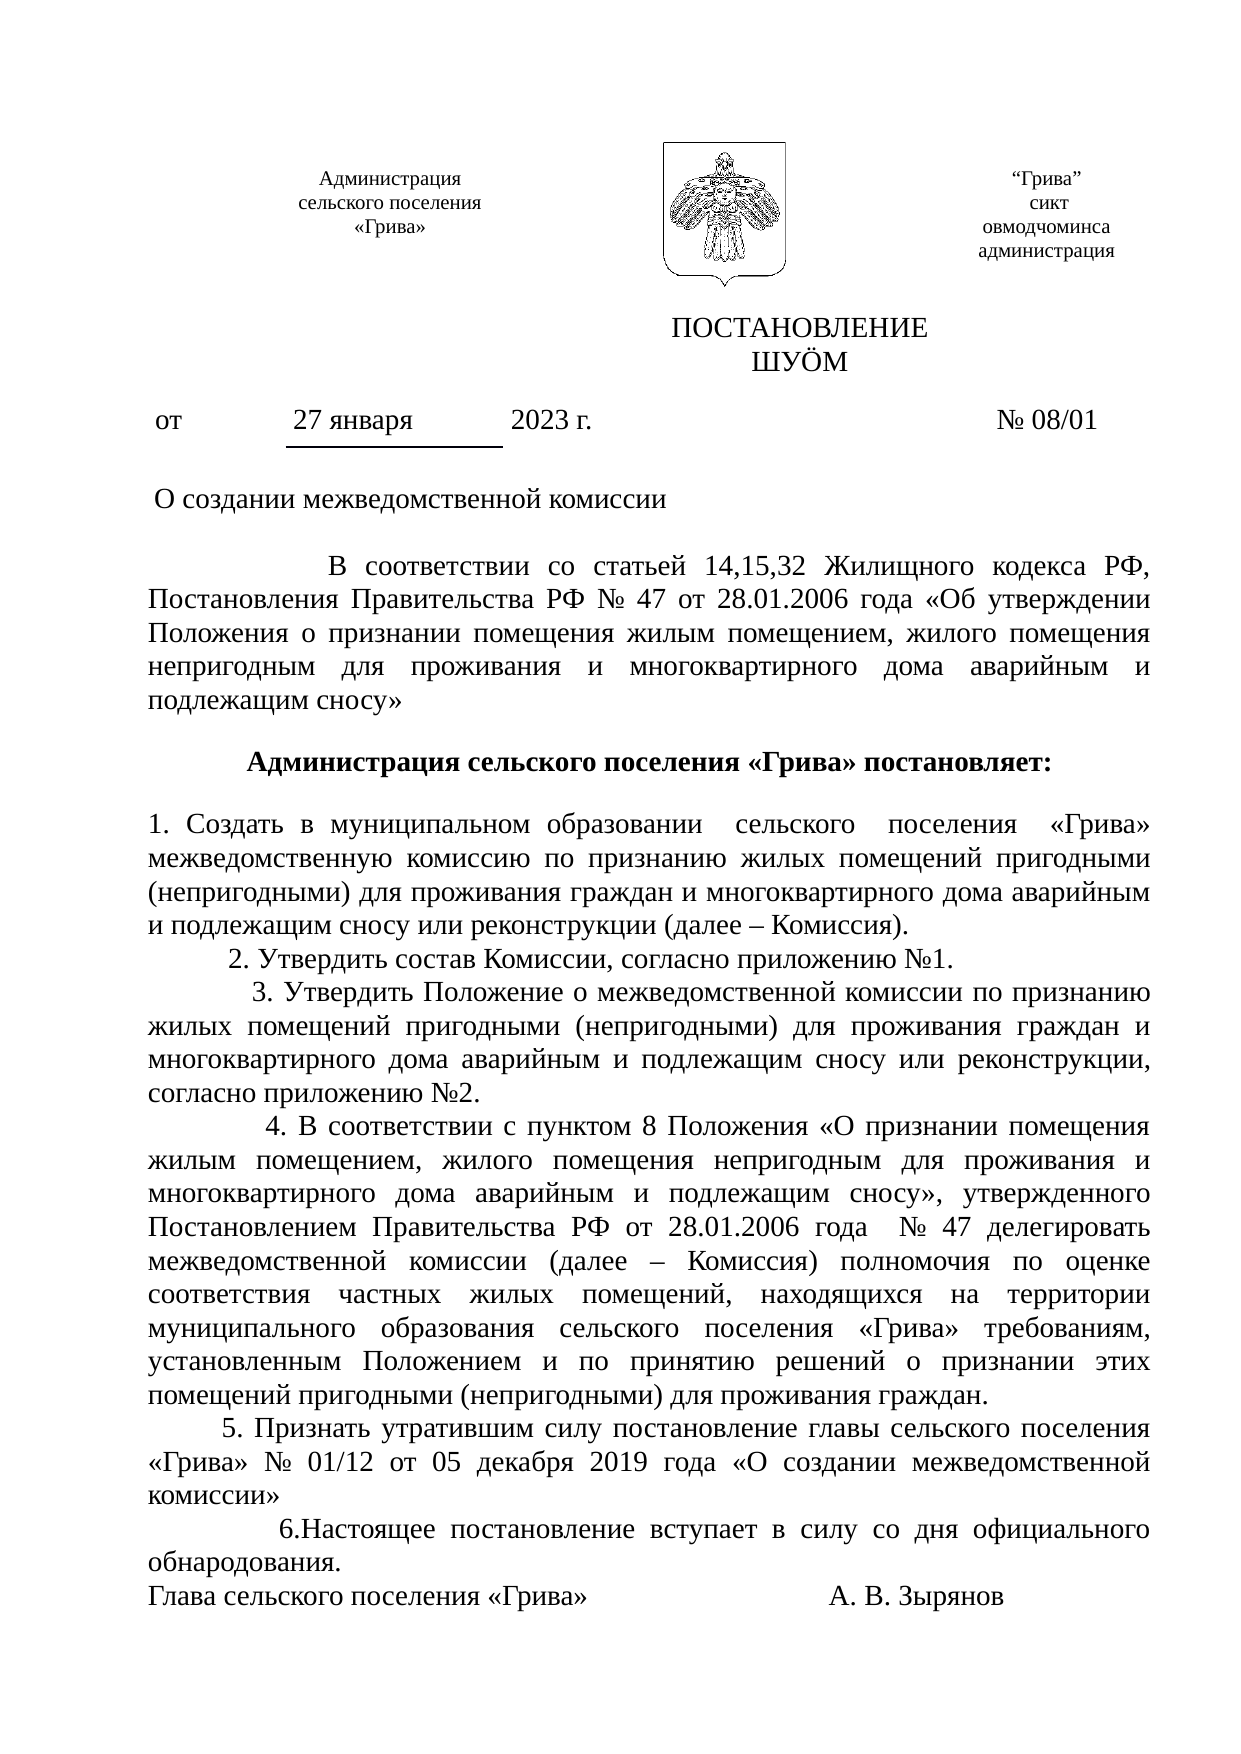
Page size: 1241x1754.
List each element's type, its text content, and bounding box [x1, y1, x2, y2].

table_cell 27 января [286, 402, 503, 446]
text 5. Признать утратившим силу постановление главы сельского поселения «Грива» № 01/12 от 05 декабря 2019 года «О создании межведомственной комиссии» [148, 1410, 1152, 1511]
text Администрация сельского поселения «Грива» постановляет: [148, 744, 1152, 778]
table_header Администрация сельского поселения «Грива» [148, 118, 632, 289]
table_cell № 08/01 [632, 402, 1126, 446]
text 4. В соответствии с пунктом 8 Положения «О признании помещения жилым помещением, жилого помещения непригодным для проживания и многоквартирного дома аварийным и подлежащим сносу», утвержденного Постановлением Правительства РФ от 28.01.2006 года № 47 делегировать межведомственной комиссии (далее – Комиссия) полномочия по оценке соответствия частных жилых помещений, находящихся на территории муниципального образования сельского поселения «Грива» требованиям, установленным Положением и по принятию решений о признании этих помещений пригодными (непригодными) для проживания граждан. [148, 1108, 1152, 1410]
text В соответствии со статьей 14,15,32 Жилищного кодекса РФ, Постановления Правительства РФ № 47 от 28.01.2006 года «Об утверждении Положения о признании помещения жилым помещением, жилого помещения непригодным для проживания и многоквартирного дома аварийным и подлежащим сносу» [148, 548, 1152, 716]
table_header “Грива” сикт овмодчоминса администрация [967, 118, 1126, 289]
table_cell [967, 289, 1126, 402]
text О создании межведомственной комиссии [148, 481, 1152, 514]
list Создать в муниципальном образовании сельского поселения «Грива» межведомственную комиссию по признанию жилых помещений пригодными (непригодными) для проживания граждан и многоквартирного дома аварийным и подлежащим сносу или реконструкции (далее – Комиссия). [148, 807, 1152, 941]
text 6.Настоящее постановление вступает в силу со дня официального обнародования. [148, 1511, 1152, 1578]
text 2. Утвердить состав Комиссии, согласно приложению №1. [148, 941, 1152, 974]
table_cell ПОСТАНОВЛЕНИЕ ШУÖМ [632, 289, 967, 402]
table_cell [148, 289, 632, 402]
text 3. Утвердить Положение о межведомственной комиссии по признанию жилых помещений пригодными (непригодными) для проживания граждан и многоквартирного дома аварийным и подлежащим сносу или реконструкции, согласно приложению №2. [148, 974, 1152, 1108]
table_cell 2023 г. [503, 402, 632, 446]
table_cell от [148, 402, 286, 446]
text Глава сельского поселения «Грива» А. В. Зырянов [148, 1578, 1152, 1612]
table_header [632, 118, 967, 289]
